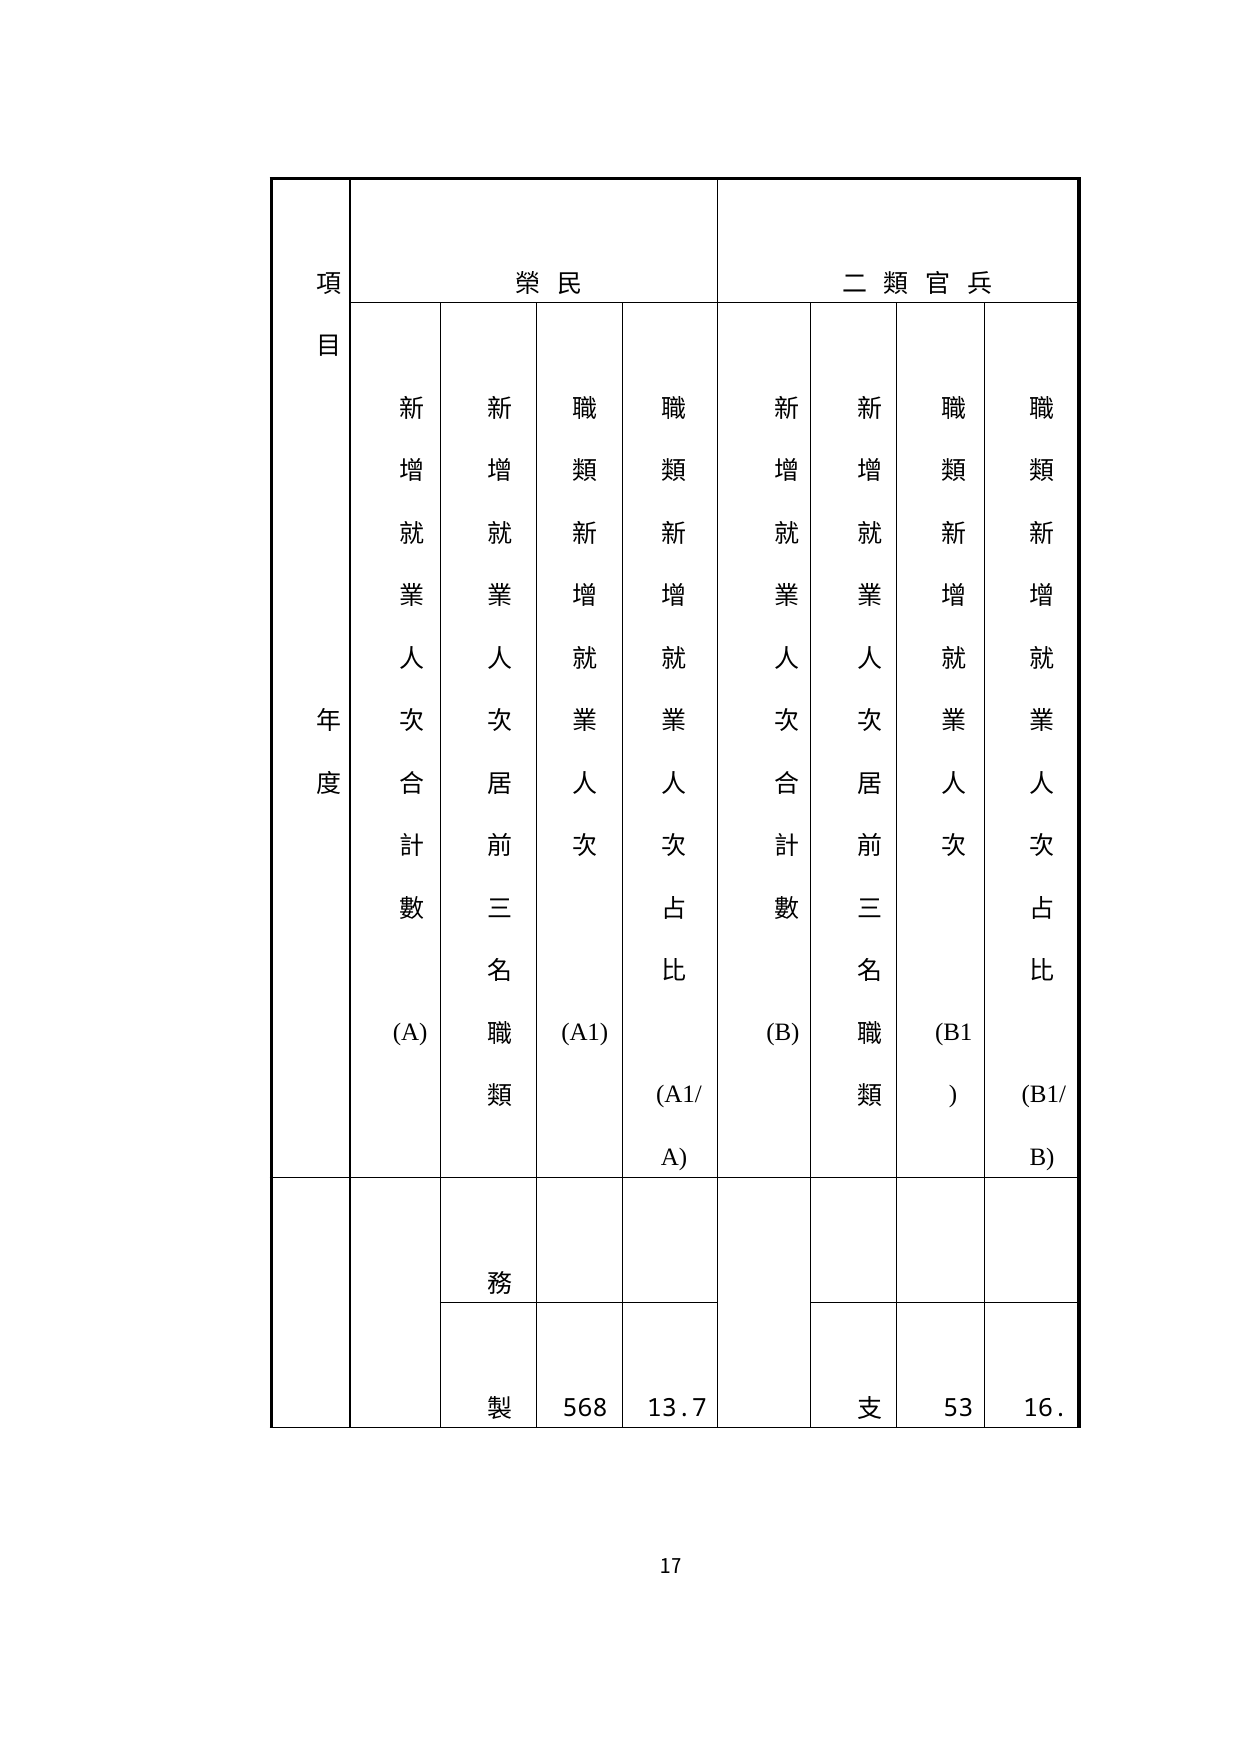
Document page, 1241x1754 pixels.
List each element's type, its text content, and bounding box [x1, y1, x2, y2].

table_cell 支 [811, 1303, 896, 1427]
table_cell 職類新增就業人次 (B1) [897, 303, 984, 1177]
table_cell 新增就業人次居前三名職類 [811, 303, 896, 1177]
table_cell 新增就業人次居前三名職類 [441, 303, 536, 1177]
table_cell 568 [537, 1303, 622, 1427]
table_cell 務 [441, 1178, 536, 1302]
table_cell [985, 1178, 1077, 1302]
table_cell [811, 1178, 896, 1302]
table_header 項目 年度 [273, 180, 349, 1177]
table_cell 製 [441, 1303, 536, 1427]
table_cell 職類新增就業人次 (A1) [537, 303, 622, 1177]
table_cell [897, 1178, 984, 1302]
table_cell 16. [985, 1303, 1077, 1427]
table_cell [718, 1178, 810, 1427]
table_cell 新增就業人次合計數 (B) [718, 303, 810, 1177]
table_header 榮民 [351, 180, 717, 302]
table_cell 53 [897, 1303, 984, 1427]
table_cell 職類新增就業人次占比 (A1/A) [623, 303, 717, 1177]
table_cell [537, 1178, 622, 1302]
table_header 二類官兵 [718, 180, 1077, 302]
table_cell [351, 1178, 440, 1427]
table_cell 新增就業人次合計數 (A) [351, 303, 440, 1177]
table_cell [623, 1178, 717, 1302]
table_cell [273, 1178, 349, 1427]
table_cell 職類新增就業人次占比 (B1/B) [985, 303, 1077, 1177]
table_cell 13.7 [623, 1303, 717, 1427]
